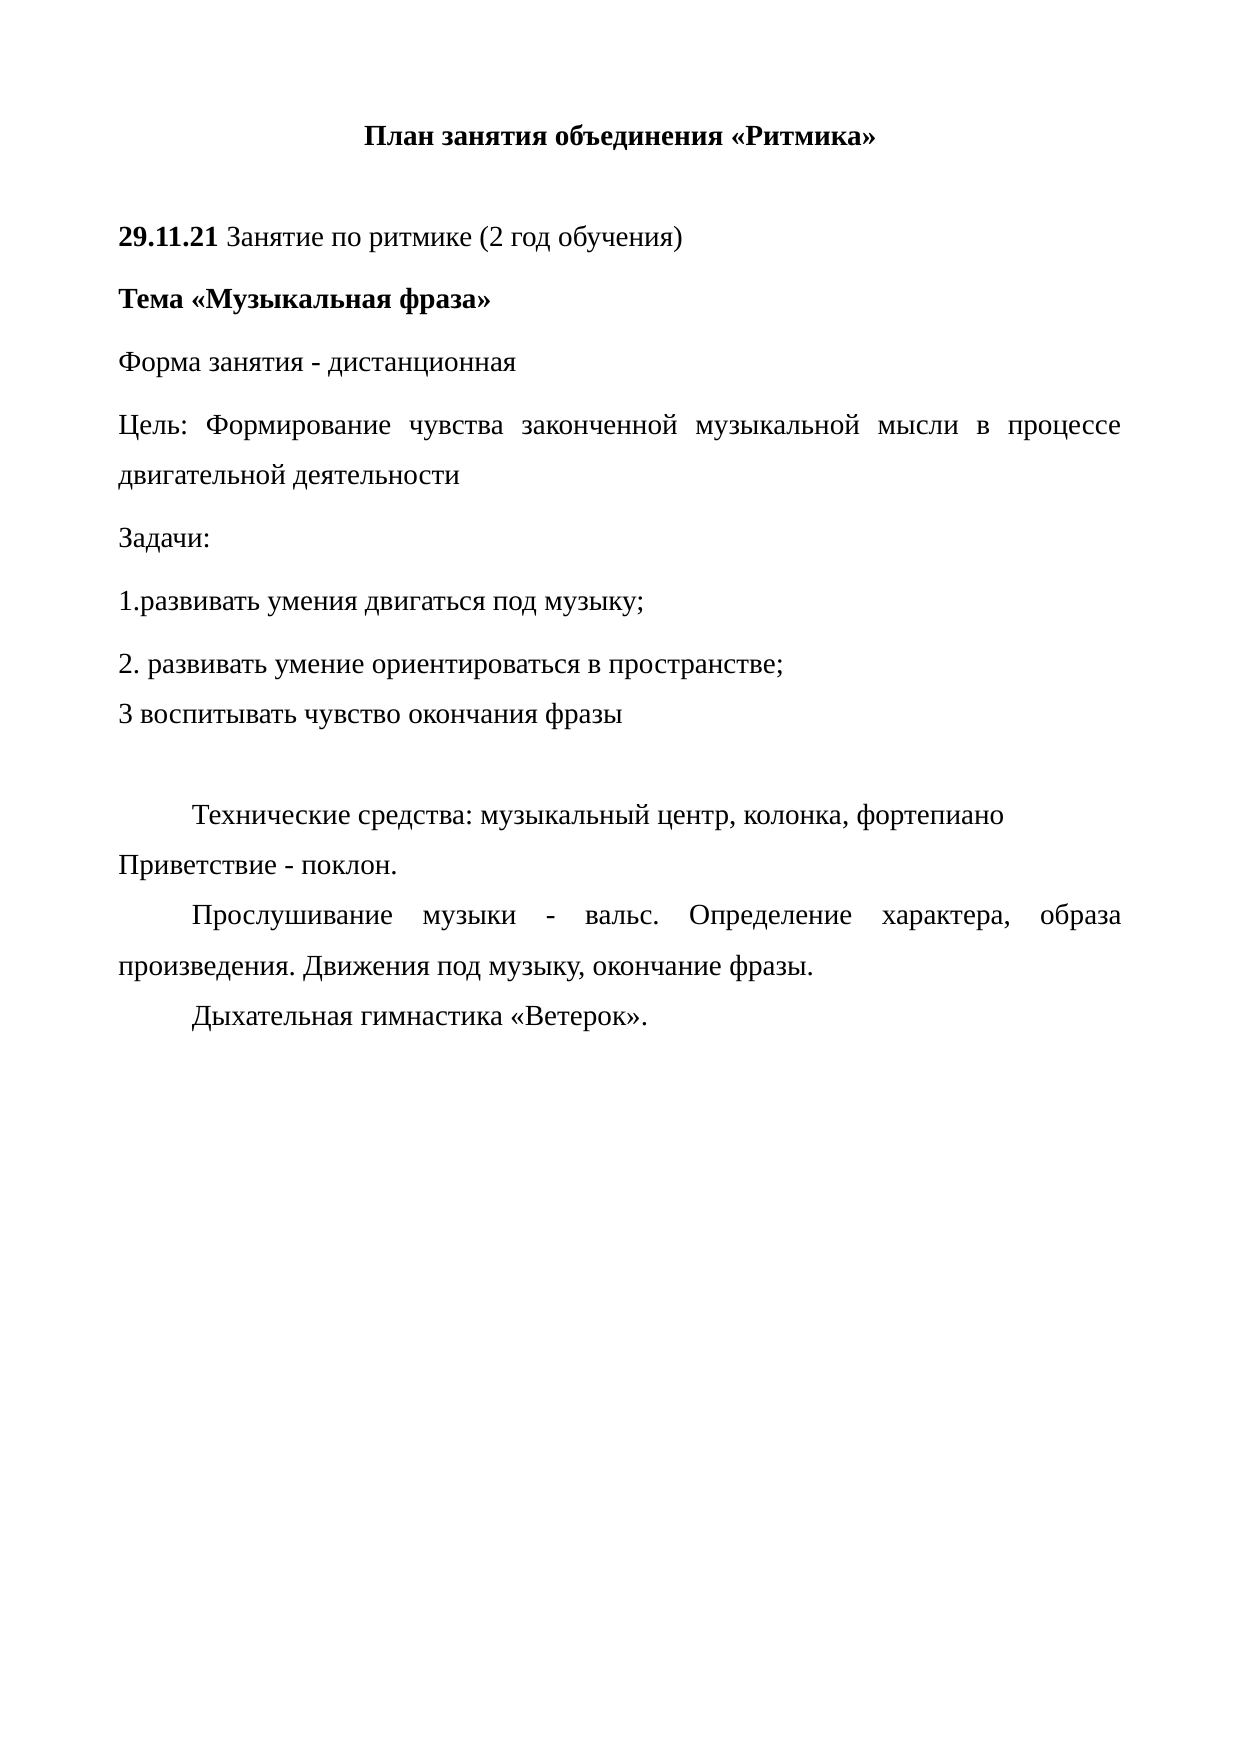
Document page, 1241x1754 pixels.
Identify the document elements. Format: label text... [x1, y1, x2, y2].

text Форма занятия - дистанционная [118, 344, 1122, 378]
text 29.11.21 Занятие по ритмике (2 год обучения) [118, 219, 1122, 252]
text Цель: Формирование чувства законченной музыкальной мысли в процессе двигательной деятельности [118, 407, 1122, 491]
text Задачи: [118, 520, 1122, 554]
text Приветствие - поклон. [118, 847, 1122, 881]
text 3 воспитывать чувство окончания фразы [118, 696, 1122, 730]
text План занятия объединения «Ритмика» [118, 118, 1122, 152]
text 2. развивать умение ориентироваться в пространстве; [118, 646, 1122, 679]
text Технические средства: музыкальный центр, колонка, фортепиано [118, 797, 1122, 830]
text Дыхательная гимнастика «Ветерок». [118, 998, 1122, 1032]
text 1.развивать умения двигаться под музыку; [118, 583, 1122, 617]
text Прослушивание музыки - вальс. Определение характера, образа произведения. Движения под музыку, окончание фразы. [118, 897, 1122, 981]
text Тема «Музыкальная фраза» [118, 282, 1122, 315]
